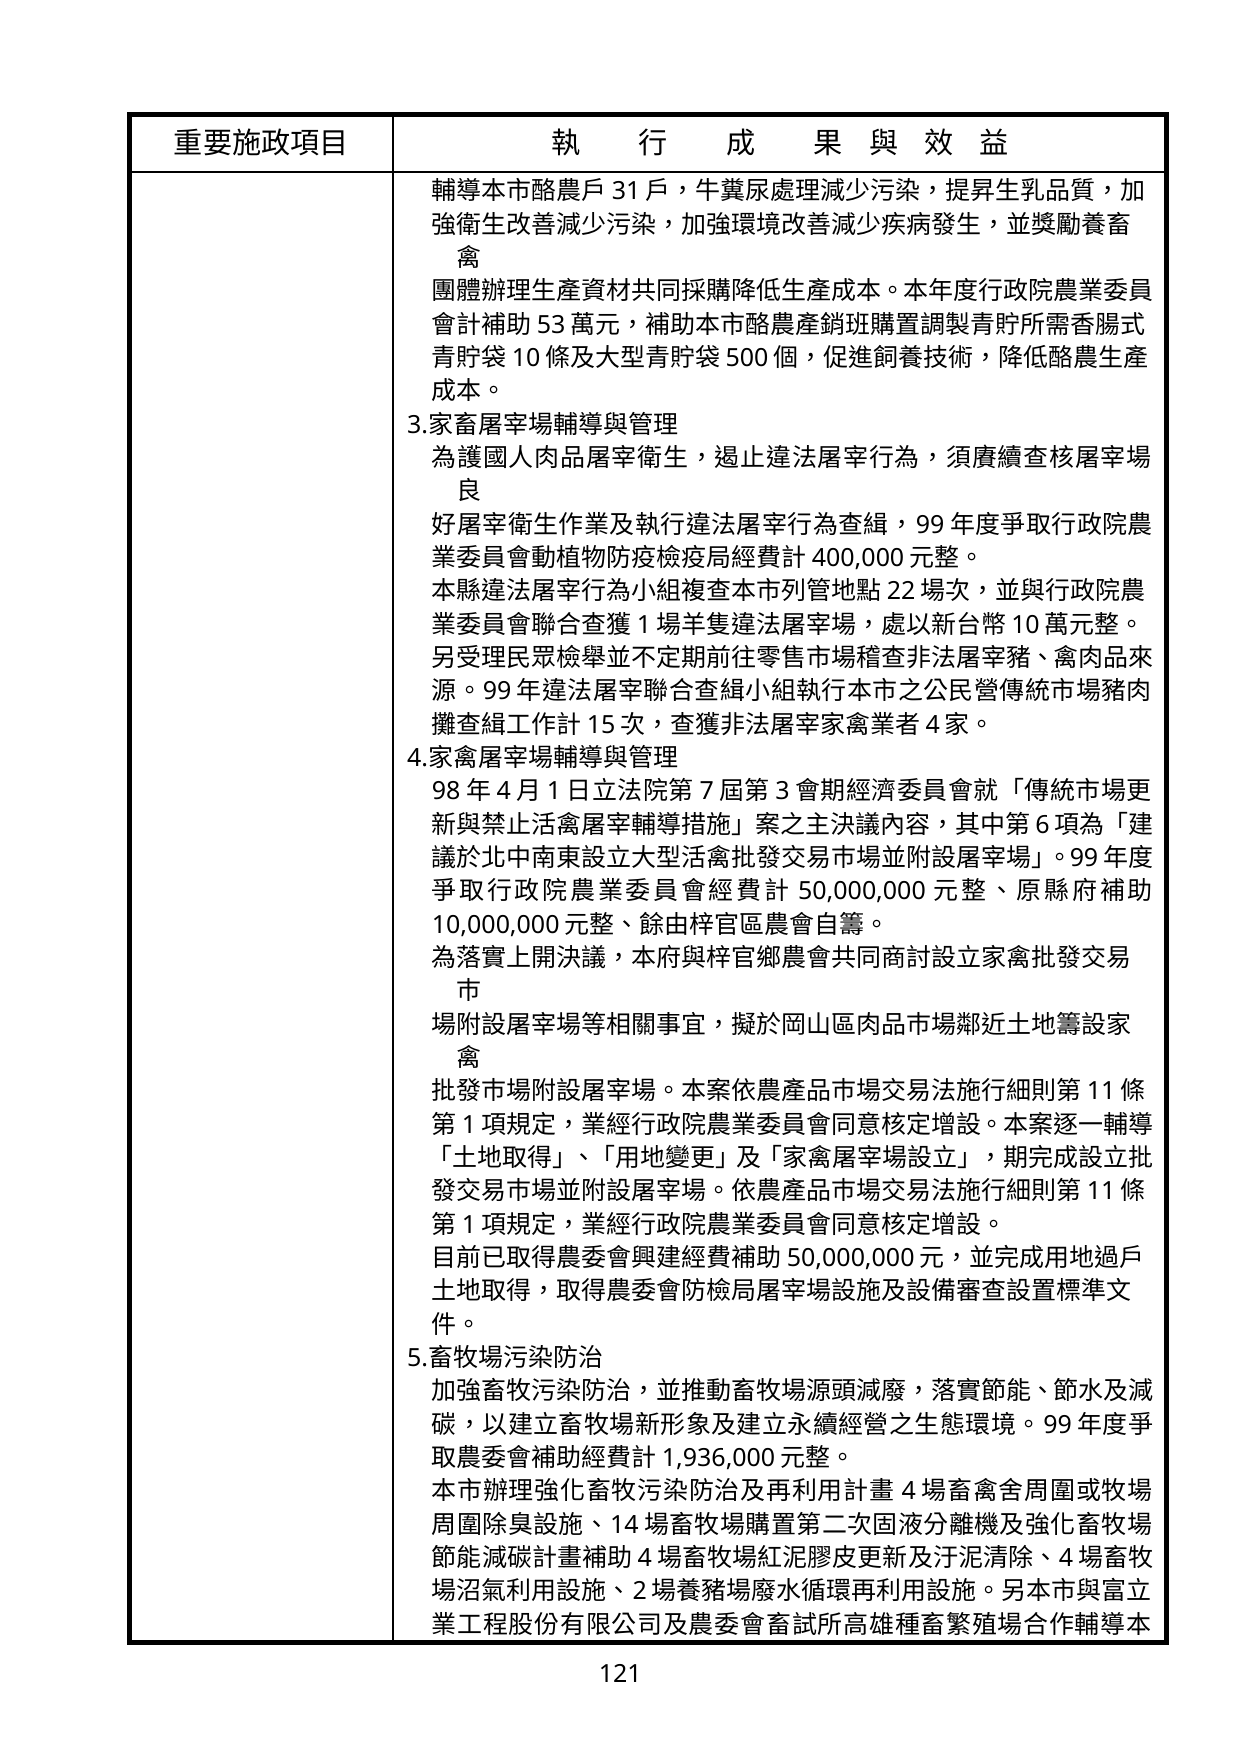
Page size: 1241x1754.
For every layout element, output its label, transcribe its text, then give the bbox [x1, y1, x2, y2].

table_cell [132, 173, 392, 1640]
table_header 重要施政項目 [132, 117, 392, 171]
table_header 執 行 成 果 與 效 益 [394, 117, 1164, 171]
table_cell 輔導本市酪農戶31戶，牛糞尿處理減少污染，提昇生乳品質，加 強衛生改善減少污染，加強環境改善減少疾病發生，並獎勵養畜禽 團體辦理生產資材共同採購降低生產成本。本年度行政院農業委員 會計補助53萬元，補助本市酪農產銷班購置調製青貯所需香腸式 青貯袋10條及大型青貯袋500個，促進飼養技術，降低酪農生產 成本。 3.家畜屠宰場輔導與管理 為護國人肉品屠宰衛生，遏止違法屠宰行為，須賡續查核屠宰場良 好屠宰衛生作業及執行違法屠宰行為查緝，99年度爭取行政院農 業委員會動植物防疫檢疫局經費計400,000元整。 本縣違法屠宰行為小組複查本市列管地點22場次，並與行政院農 業委員會聯合查獲1場羊隻違法屠宰場，處以新台幣10萬元整。 另受理民眾檢舉並不定期前往零售市場稽查非法屠宰豬、禽肉品來 源。99年違法屠宰聯合查緝小組執行本市之公民營傳統市場豬肉 攤查緝工作計15次，查獲非法屠宰家禽業者4家。 4.家禽屠宰場輔導與管理 98年4月1日立法院第7屆第3會期經濟委員會就「傳統市場更 新與禁止活禽屠宰輔導措施」案之主決議內容，其中第6項為「建 議於北中南東設立大型活禽批發交易巿場並附設屠宰場」。99年度 爭取行政院農業委員會經費計50,000,000元整、原縣府補助 10,000,000元整、餘由梓官區農會自籌。 為落實上開決議，本府與梓官鄉農會共同商討設立家禽批發交易巿 場附設屠宰場等相關事宜，擬於岡山區肉品巿場鄰近土地籌設家禽 批發巿場附設屠宰場。本案依農產品巿場交易法施行細則第11條 第1項規定，業經行政院農業委員會同意核定增設。本案逐一輔導 「土地取得」、「用地變更」及「家禽屠宰場設立」，期完成設立批 發交易巿場並附設屠宰場。依農產品巿場交易法施行細則第11條 第1項規定，業經行政院農業委員會同意核定增設。 目前已取得農委會興建經費補助50,000,000元，並完成用地過戶 土地取得，取得農委會防檢局屠宰場設施及設備審查設置標準文 件。 5.畜牧場污染防治 加強畜牧污染防治，並推動畜牧場源頭減廢，落實節能、節水及減 碳，以建立畜牧場新形象及建立永續經營之生態環境。99年度爭 取農委會補助經費計1,936,000元整。 本市辦理強化畜牧污染防治及再利用計畫4場畜禽舍周圍或牧場 周圍除臭設施、14場畜牧場購置第二次固液分離機及強化畜牧場 節能減碳計畫補助4場畜牧場紅泥膠皮更新及汙泥清除、4場畜牧 場沼氣利用設施、2場養豬場廢水循環再利用設施。另本市與富立 業工程股份有限公司及農委會畜試所高雄種畜繁殖場合作輔導本 [394, 173, 1164, 1640]
